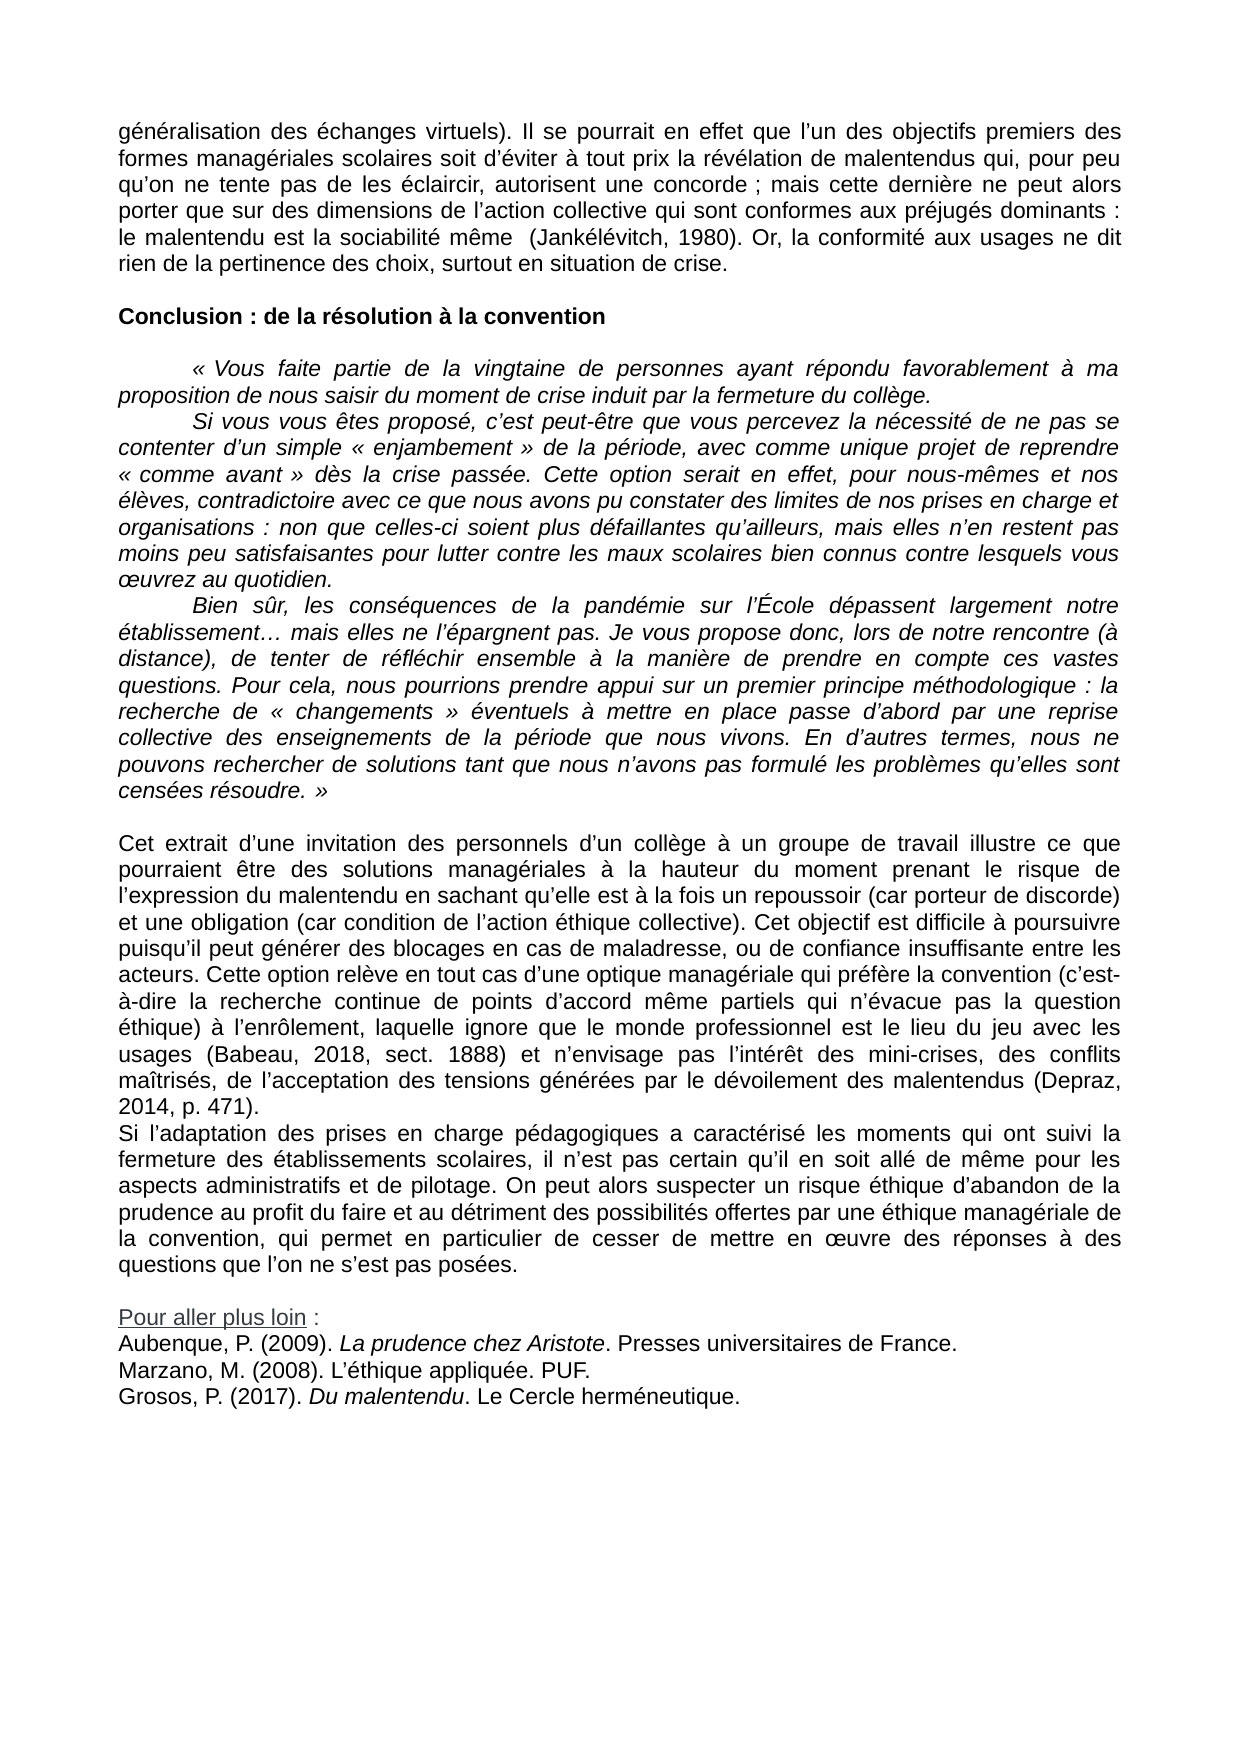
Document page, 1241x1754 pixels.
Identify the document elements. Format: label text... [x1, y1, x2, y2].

text généralisation des échanges virtuels). Il se pourrait en effet que l’un des objectifs premiers des formes managériales scolaires soit d’éviter à tout prix la révélation de malentendus qui, pour peu qu’on ne tente pas de les éclaircir, autorisent une concorde ; mais cette dernière ne peut alors porter que sur des dimensions de l’action collective qui sont conformes aux préjugés dominants : le malentendu est la sociabilité même (Jankélévitch, 1980). Or, la conformité aux usages ne dit rien de la pertinence des choix, surtout en situation de crise. [118, 118, 1122, 276]
text Marzano, M. (2008). L’éthique appliquée. PUF. [118, 1357, 1122, 1383]
text Cet extrait d’une invitation des personnels d’un collège à un groupe de travail illustre ce que pourraient être des solutions managériales à la hauteur du moment prenant le risque de l’expression du malentendu en sachant qu’elle est à la fois un repoussoir (car porteur de discorde) et une obligation (car condition de l’action éthique collective). Cet objectif est difficile à poursuivre puisqu’il peut générer des blocages en cas de maladresse, ou de confiance insuffisante entre les acteurs. Cette option relève en tout cas d’une optique managériale qui préfère la convention (c’est-à-dire la recherche continue de points d’accord même partiels qui n’évacue pas la question éthique) à l’enrôlement, laquelle ignore que le monde professionnel est le lieu du jeu avec les usages (Babeau, 2018, sect. 1888) et n’envisage pas l’intérêt des mini-crises, des conflits maîtrisés, de l’acceptation des tensions générées par le dévoilement des malentendus (Depraz, 2014, p. 471). [118, 830, 1122, 1119]
text « Vous faite partie de la vingtaine de personnes ayant répondu favorablement à ma proposition de nous saisir du moment de crise induit par la fermeture du collège. [118, 355, 1122, 408]
text Si vous vous êtes proposé, c’est peut-être que vous percevez la nécessité de ne pas se contenter d’un simple « enjambement » de la période, avec comme unique projet de reprendre « comme avant » dès la crise passée. Cette option serait en effet, pour nous-mêmes et nos élèves, contradictoire avec ce que nous avons pu constater des limites de nos prises en charge et organisations : non que celles-ci soient plus défaillantes qu’ailleurs, mais elles n’en restent pas moins peu satisfaisantes pour lutter contre les maux scolaires bien connus contre lesquels vous œuvrez au quotidien. [118, 408, 1122, 592]
text Aubenque, P. (2009). La prudence chez Aristote. Presses universitaires de France. [118, 1330, 1122, 1357]
text Conclusion : de la résolution à la convention [118, 303, 1122, 329]
text Bien sûr, les conséquences de la pandémie sur l’École dépassent largement notre établissement… mais elles ne l’épargnent pas. Je vous propose donc, lors de notre rencontre (à distance), de tenter de réfléchir ensemble à la manière de prendre en compte ces vastes questions. Pour cela, nous pourrions prendre appui sur un premier principe méthodologique : la recherche de « changements » éventuels à mettre en place passe d’abord par une reprise collective des enseignements de la période que nous vivons. En d’autres termes, nous ne pouvons rechercher de solutions tant que nous n’avons pas formulé les problèmes qu’elles sont censées résoudre. » [118, 592, 1122, 803]
text Si l’adaptation des prises en charge pédagogiques a caractérisé les moments qui ont suivi la fermeture des établissements scolaires, il n’est pas certain qu’il en soit allé de même pour les aspects administratifs et de pilotage. On peut alors suspecter un risque éthique d’abandon de la prudence au profit du faire et au détriment des possibilités offertes par une éthique managériale de la convention, qui permet en particulier de cesser de mettre en œuvre des réponses à des questions que l’on ne s’est pas posées. [118, 1119, 1122, 1278]
text Pour aller plus loin : [118, 1304, 1122, 1330]
text Grosos, P. (2017). Du malentendu. Le Cercle herméneutique. [118, 1383, 1122, 1409]
